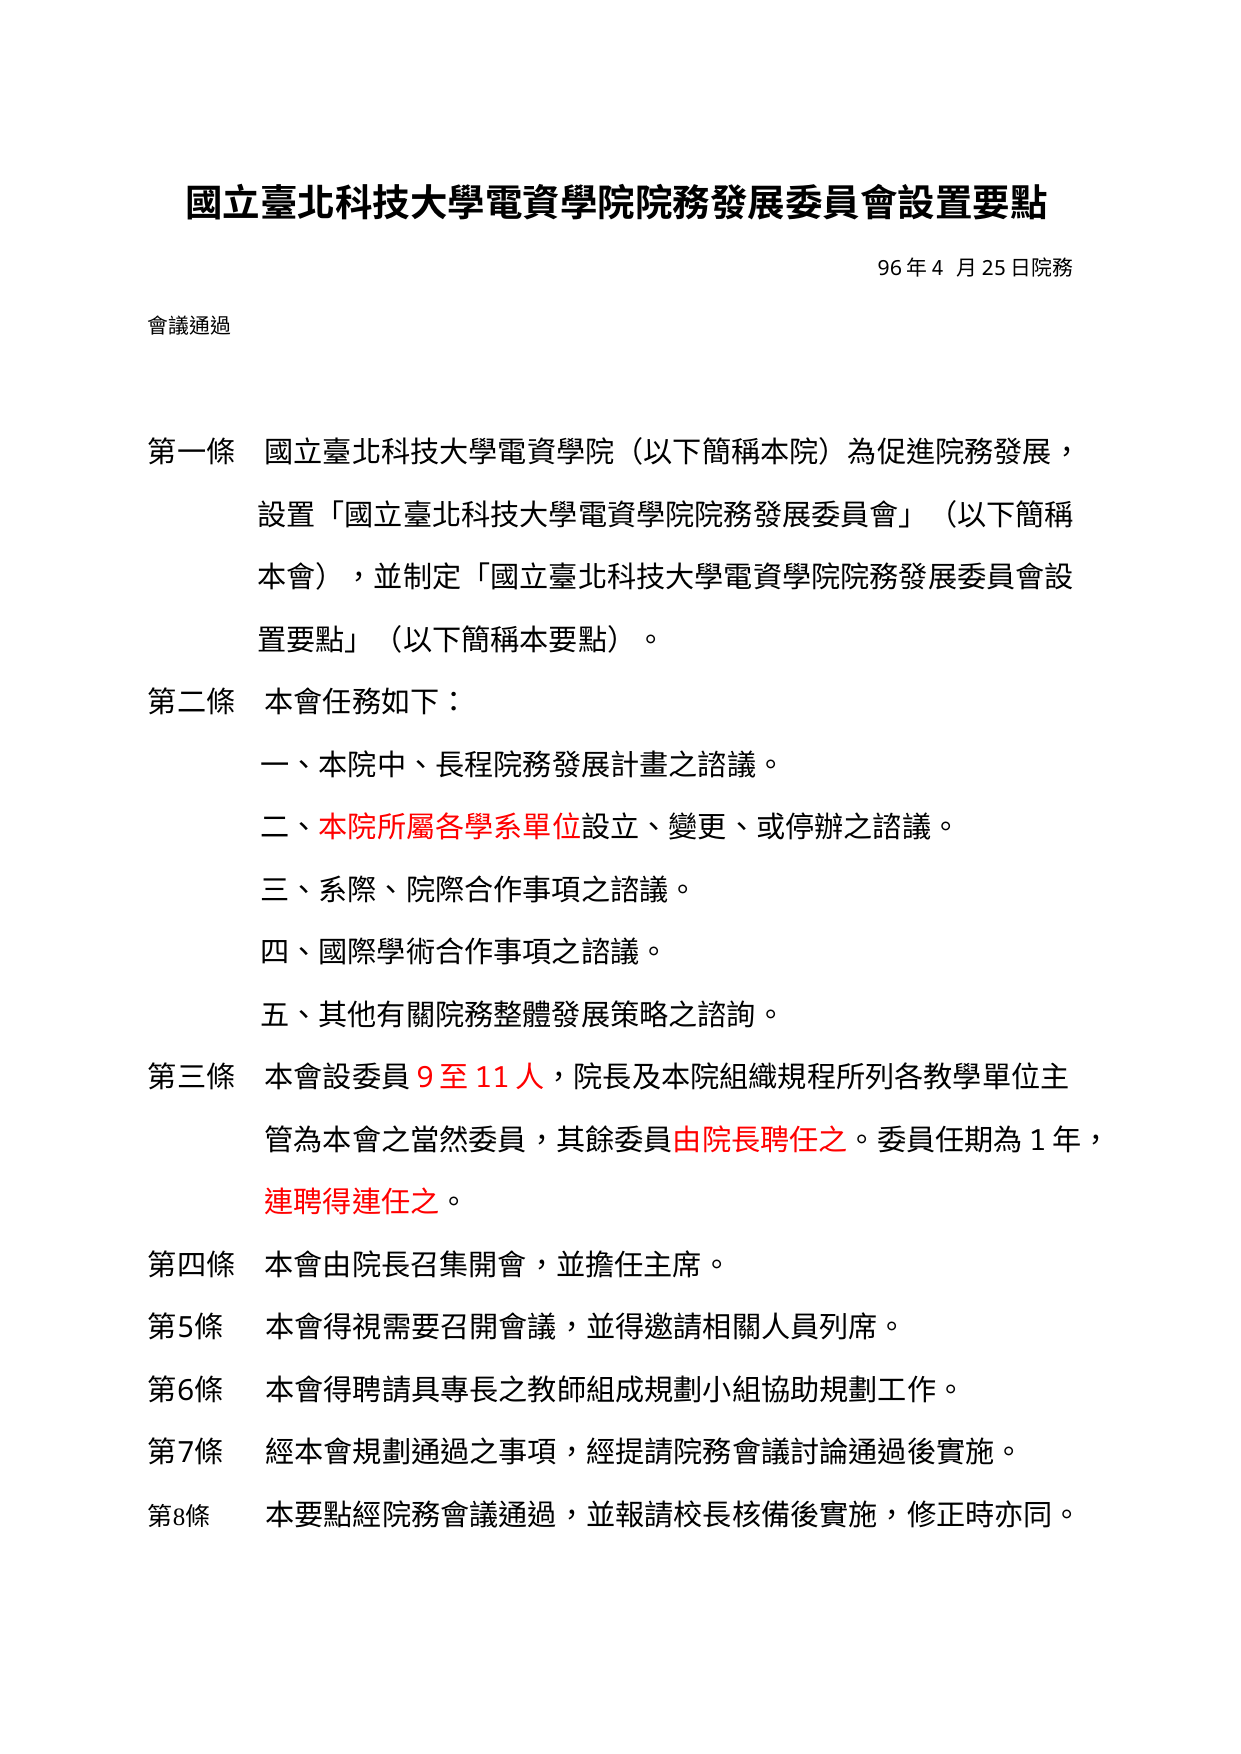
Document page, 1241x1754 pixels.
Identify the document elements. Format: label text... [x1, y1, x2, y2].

text 二、本院所屬各學系單位設立、變更、或停辦之諮議。 [260, 783, 1092, 846]
text 第一條 國立臺北科技大學電資學院（以下簡稱本院）為促進院務發展，設置「國立臺北科技大學電資學院院務發展委員會」（以下簡稱本會），並制定「國立臺北科技大學電資學院院務發展委員會設置要點」（以下簡稱本要點）。 [148, 408, 1092, 658]
text 四、國際學術合作事項之諮議。 [148, 908, 1092, 971]
text 五、其他有關院務整體發展策略之諮詢。 [148, 971, 1092, 1033]
list 經本會規劃通過之事項，經提請院務會議討論通過後實施。 [148, 1408, 1092, 1471]
text 國立臺北科技大學電資學院院務發展委員會設置要點 [148, 158, 1092, 221]
text 第三條 本會設委員9至11人，院長及本院組織規程所列各教學單位主管為本會之當然委員，其餘委員由院長聘任之。委員任期為1年，連聘得連任之。 [148, 1033, 1092, 1221]
list 本要點經院務會議通過，並報請校長核備後實施，修正時亦同。 [148, 1471, 1092, 1533]
text 三、系際、院際合作事項之諮議。 [148, 846, 1092, 908]
text 第二條 本會任務如下： [148, 658, 1092, 721]
list 本會得視需要召開會議，並得邀請相關人員列席。 [148, 1283, 1092, 1346]
text 96年4 月25日院務會議通過 [148, 221, 1092, 346]
text 一、本院中、長程院務發展計畫之諮議。 [260, 721, 1092, 783]
list 本會得聘請具專長之教師組成規劃小組協助規劃工作。 [148, 1346, 1092, 1408]
text 第四條 本會由院長召集開會，並擔任主席。 [148, 1221, 1092, 1283]
